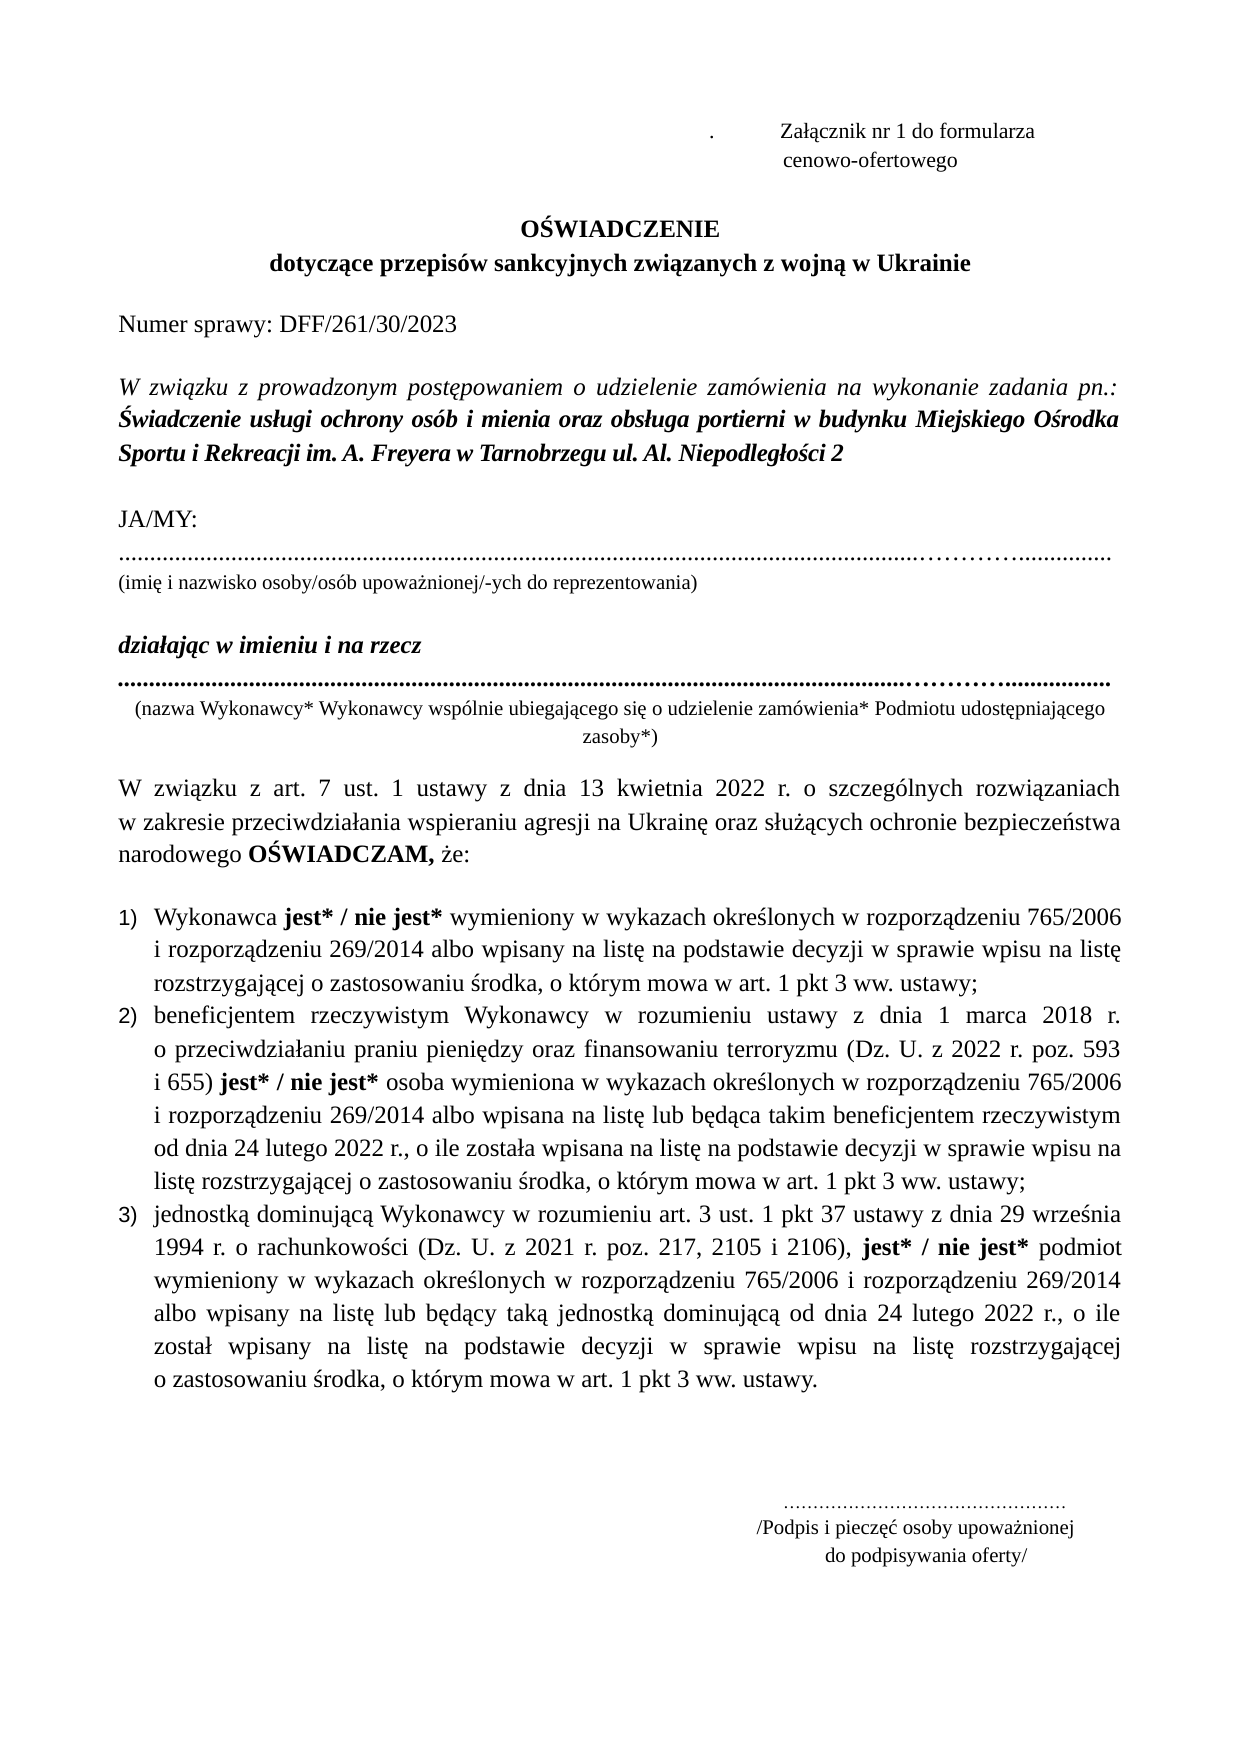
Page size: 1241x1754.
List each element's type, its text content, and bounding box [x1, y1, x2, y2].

text dotyczące przepisów sankcyjnych związanych z wojną w Ukrainie [118, 248, 1122, 276]
list beneficjentem rzeczywistym Wykonawcy w rozumieniu ustawy z dnia 1 marca 2018 r. o przeciwdziałaniu praniu pieniędzy oraz finansowaniu terroryzmu (Dz. U. z 2022 r. poz. 593 i 655) jest* / nie jest* osoba wymieniona w wykazach określonych w rozporządzeniu 765/2006 i rozporządzeniu 269/2014 albo wpisana na listę lub będąca takim beneficjentem rzeczywistym od dnia 24 lutego 2022 r., o ile została wpisana na listę na podstawie decyzji w sprawie wpisu na listę rozstrzygającej o zastosowaniu środka, o którym mowa w art. 1 pkt 3 ww. ustawy; [118, 1001, 1122, 1194]
text JA/MY: [118, 504, 1122, 532]
text (nazwa Wykonawcy* Wykonawcy wspólnie ubiegającego się o udzielenie zamówienia* Podmiotu udostępniającego zasoby*) [118, 696, 1122, 748]
text ………………………………………… [118, 1492, 1122, 1512]
text Numer sprawy: DFF/261/30/2023 [118, 309, 1122, 338]
text /Podpis i pieczęć osoby upoważnionej do podpisywania oferty/ [118, 1515, 1122, 1567]
text działając w imieniu i na rzecz [118, 630, 1122, 659]
text ................................................................................................................................…………............... [118, 537, 1122, 565]
subtitle OŚWIADCZENIE [118, 214, 1122, 243]
text ..............................................................................................................................…………................. [118, 663, 1122, 692]
list Wykonawca jest* / nie jest* wymieniony w wykazach określonych w rozporządzeniu 765/2006 i rozporządzeniu 269/2014 albo wpisany na listę na podstawie decyzji w sprawie wpisu na listę rozstrzygającej o zastosowaniu środka, o którym mowa w art. 1 pkt 3 ww. ustawy; [118, 902, 1122, 996]
text W związku z art. 7 ust. 1 ustawy z dnia 13 kwietnia 2022 r. o szczególnych rozwiązaniach w zakresie przeciwdziałania wspieraniu agresji na Ukrainę oraz służących ochronie bezpieczeństwa narodowego OŚWIADCZAM, że: [118, 773, 1122, 868]
text W związku z prowadzonym postępowaniem o udzielenie zamówienia na wykonanie zadania pn.: Świadczenie usługi ochrony osób i mienia oraz obsługa portierni w budynku Miejskiego Ośrodka Sportu i Rekreacji im. A. Freyera w Tarnobrzegu ul. Al. Niepodległości 2 [118, 372, 1122, 466]
text (imię i nazwisko osoby/osób upoważnionej/-ych do reprezentowania) [118, 570, 1122, 594]
list jednostką dominującą Wykonawcy w rozumieniu art. 3 ust. 1 pkt 37 ustawy z dnia 29 września 1994 r. o rachunkowości (Dz. U. z 2021 r. poz. 217, 2105 i 2106), jest* / nie jest* podmiot wymieniony w wykazach określonych w rozporządzeniu 765/2006 i rozporządzeniu 269/2014 albo wpisany na listę lub będący taką jednostką dominującą od dnia 24 lutego 2022 r., o ile został wpisany na listę na podstawie decyzji w sprawie wpisu na listę rozstrzygającej o zastosowaniu środka, o którym mowa w art. 1 pkt 3 ww. ustawy. [118, 1199, 1122, 1393]
text . Załącznik nr 1 do formularza cenowo-ofertowego [118, 118, 1122, 172]
